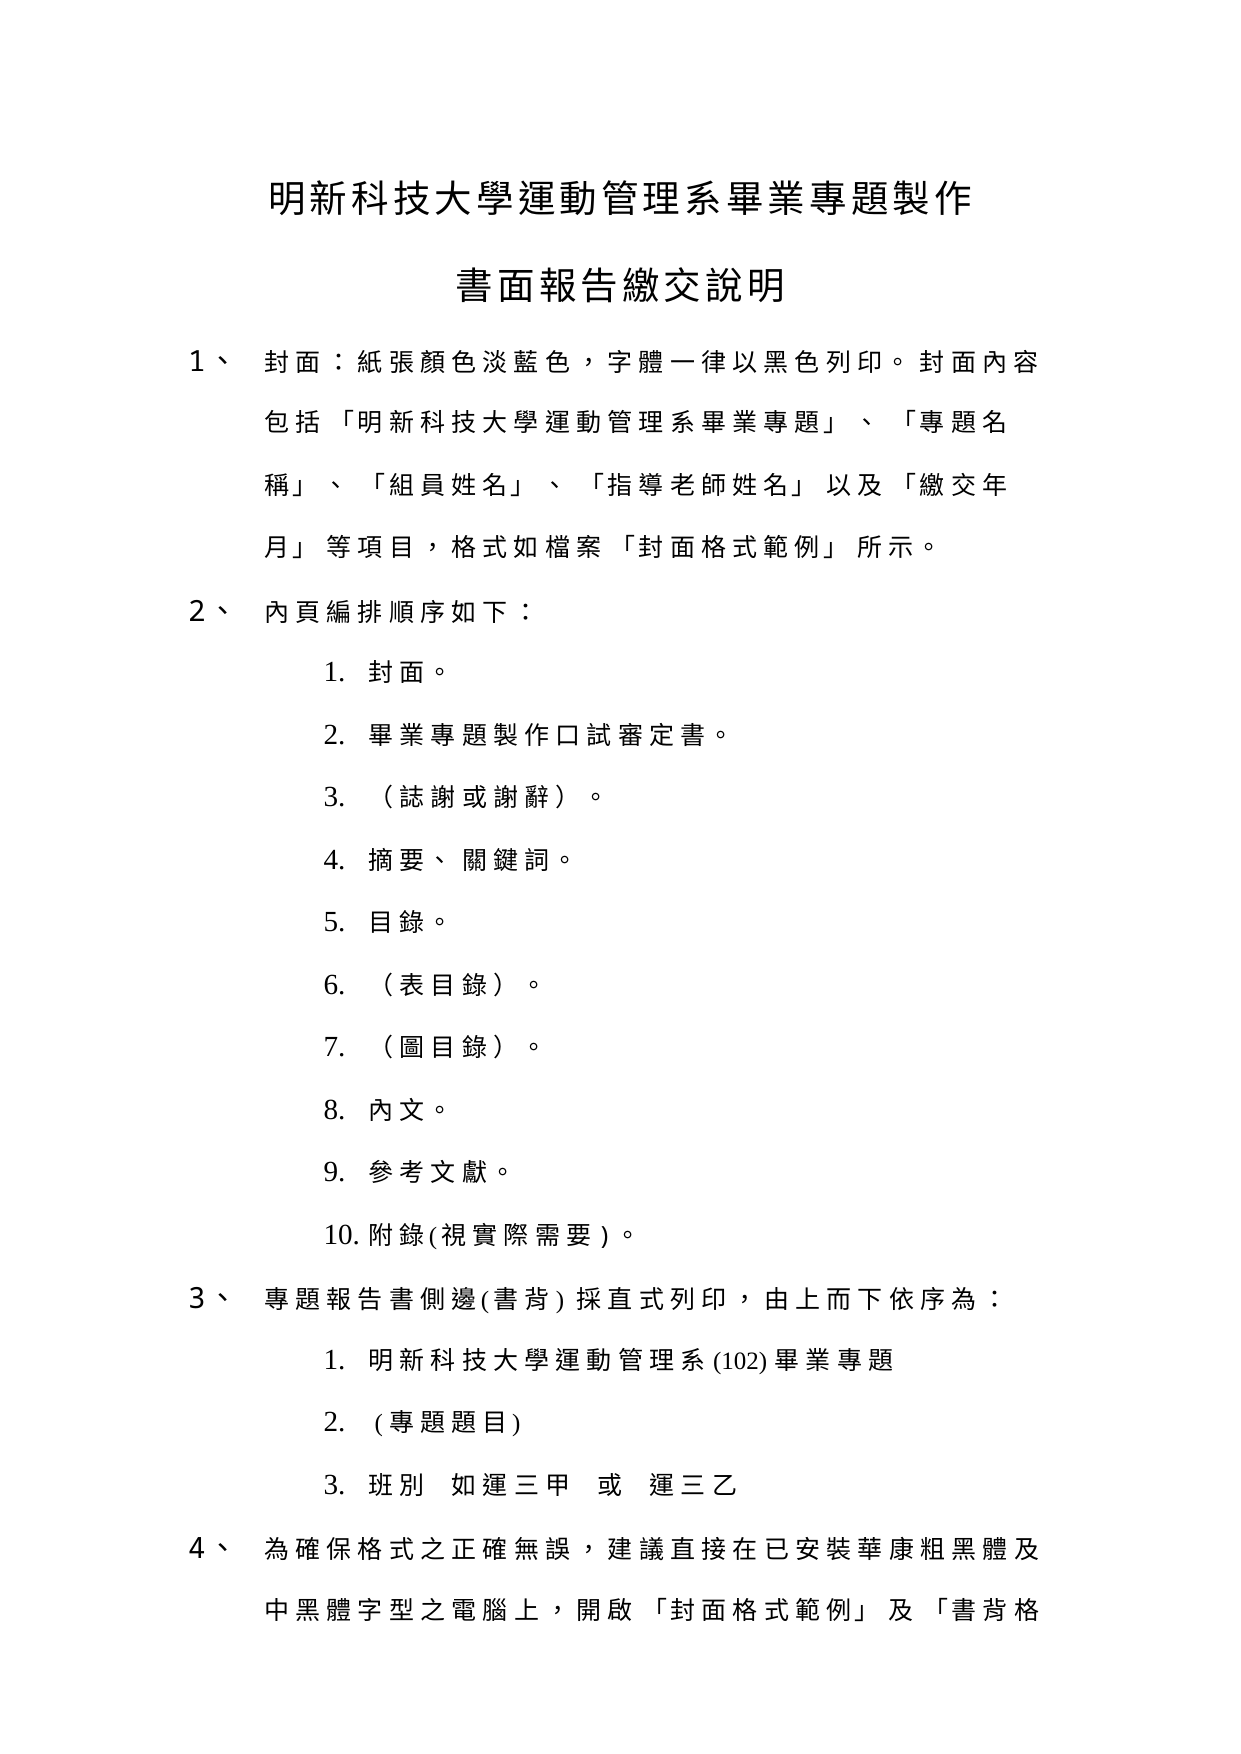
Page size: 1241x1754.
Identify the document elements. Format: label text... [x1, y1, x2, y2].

list 參考文獻。 [313, 1129, 1052, 1192]
list （誌謝或謝辭）。 [313, 754, 1052, 817]
list 內文。 [313, 1067, 1052, 1129]
list 摘要、關鍵詞。 [313, 817, 1052, 879]
list 封面。 [313, 629, 1052, 692]
list 內頁編排順序如下： [188, 567, 1052, 629]
text 明新科技大學運動管理系畢業專題製作 [188, 154, 1052, 217]
list 班別 如運三甲 或 運三乙 [313, 1442, 1052, 1504]
list 明新科技大學運動管理系(102)畢業專題 [313, 1317, 1052, 1379]
list 目錄。 [313, 879, 1052, 942]
text 書面報告繳交說明 [188, 242, 1052, 304]
list （表目錄）。 [313, 942, 1052, 1004]
list （圖目錄）。 [313, 1004, 1052, 1067]
list 封面：紙張顏色淡藍色，字體一律以黑色列印。封面內容包括「明新科技大學運動管理系畢業專題」、「專題名稱」、「組員姓名」、「指導老師姓名」以及「繳交年月」等項目，格式如檔案「封面格式範例」所示。 [188, 317, 1052, 567]
list (專題題目) [313, 1379, 1052, 1442]
list 畢業專題製作口試審定書。 [313, 692, 1052, 754]
list 為確保格式之正確無誤，建議直接在已安裝華康粗黑體及中黑體字型之電腦上，開啟「封面格式範例」及「書背格 [188, 1504, 1052, 1629]
list 附錄(視實際需要)。 [313, 1192, 1052, 1254]
list 專題報告書側邊(書背) 採直式列印，由上而下依序為： [188, 1254, 1052, 1317]
